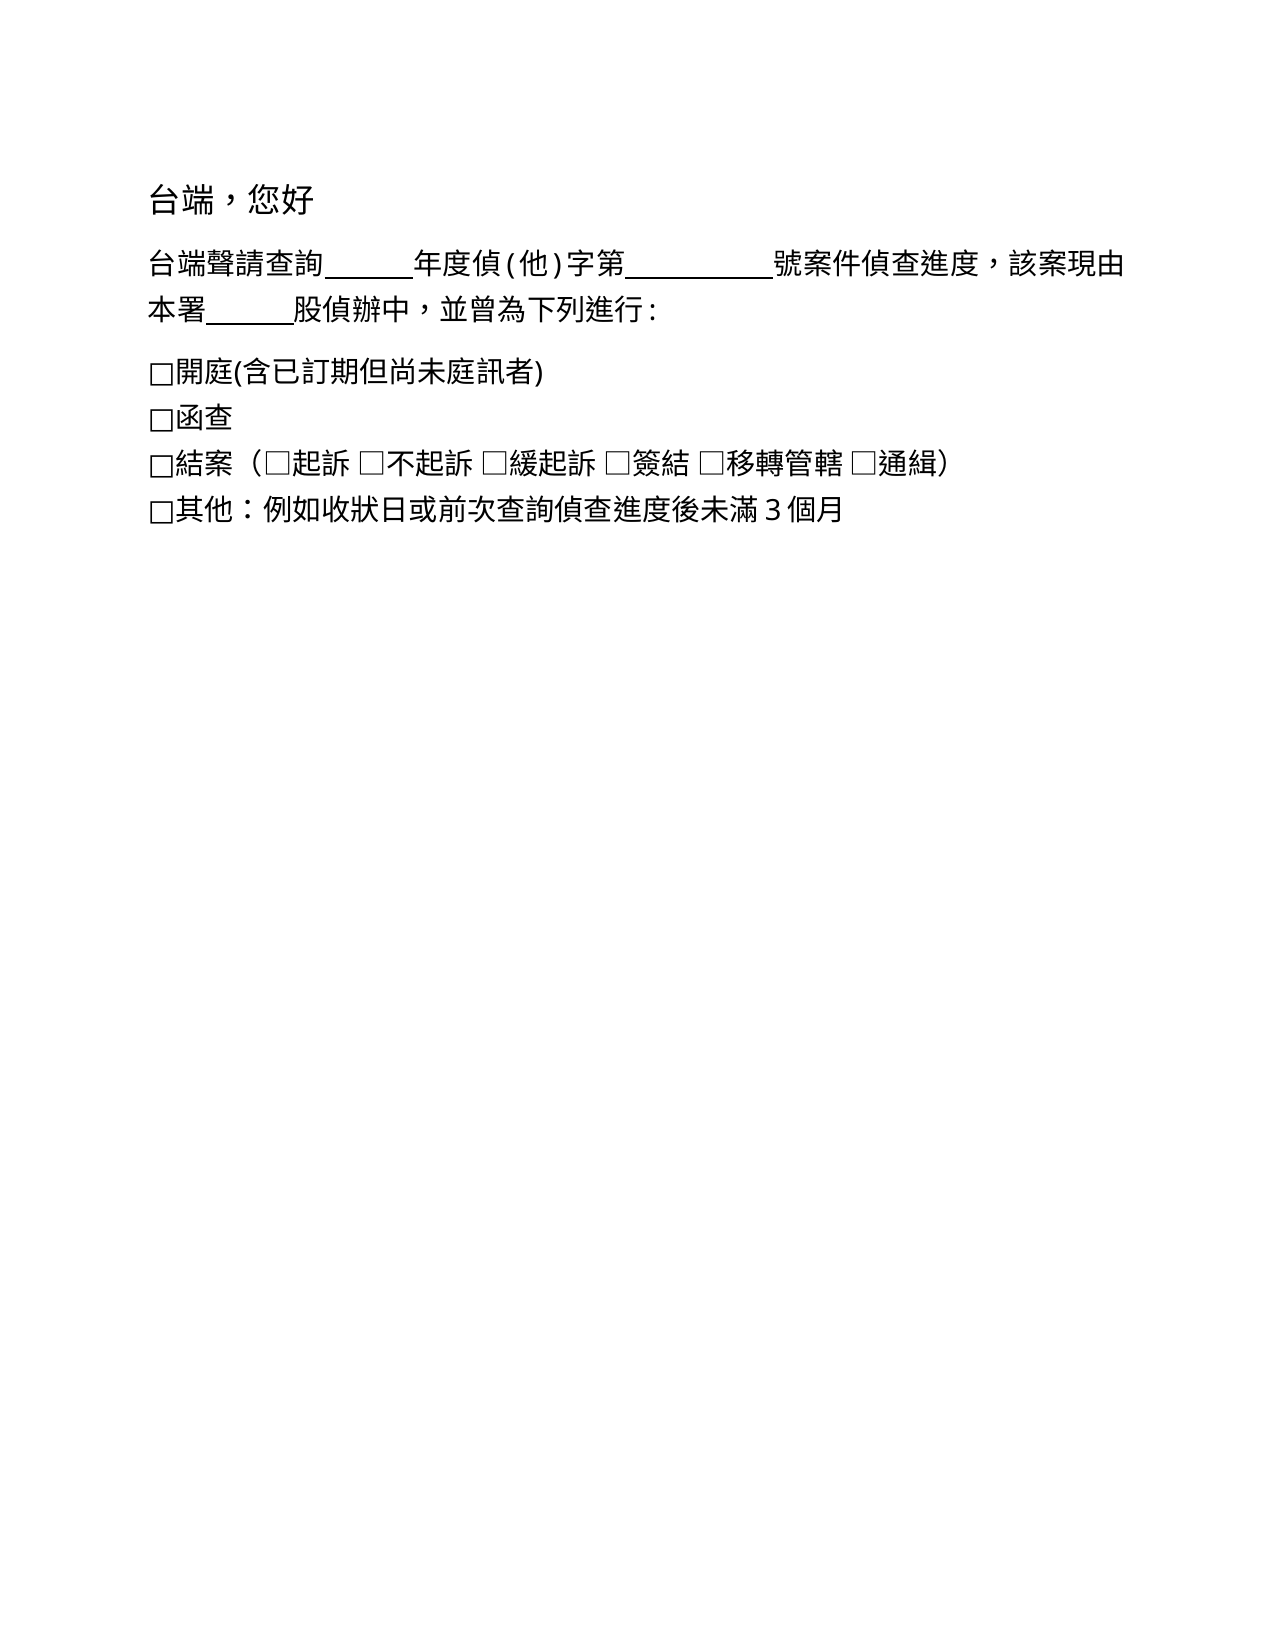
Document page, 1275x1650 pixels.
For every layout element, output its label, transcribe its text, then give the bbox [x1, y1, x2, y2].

text □其他：例如收狀日或前次查詢偵查進度後未滿3個月 [148, 483, 1127, 529]
text 台端聲請查詢 年度偵(他)字第 號案件偵查進度，該案現由本署 股偵辦中，並曾為下列進行: [148, 238, 1127, 330]
text □函查 [148, 392, 1127, 438]
text 台端，您好 [148, 176, 1127, 222]
text □開庭(含已訂期但尚未庭訊者) [148, 346, 1127, 392]
text □結案（□起訴 □不起訴 □緩起訴 □簽結 □移轉管轄 □通緝） [148, 438, 1127, 483]
